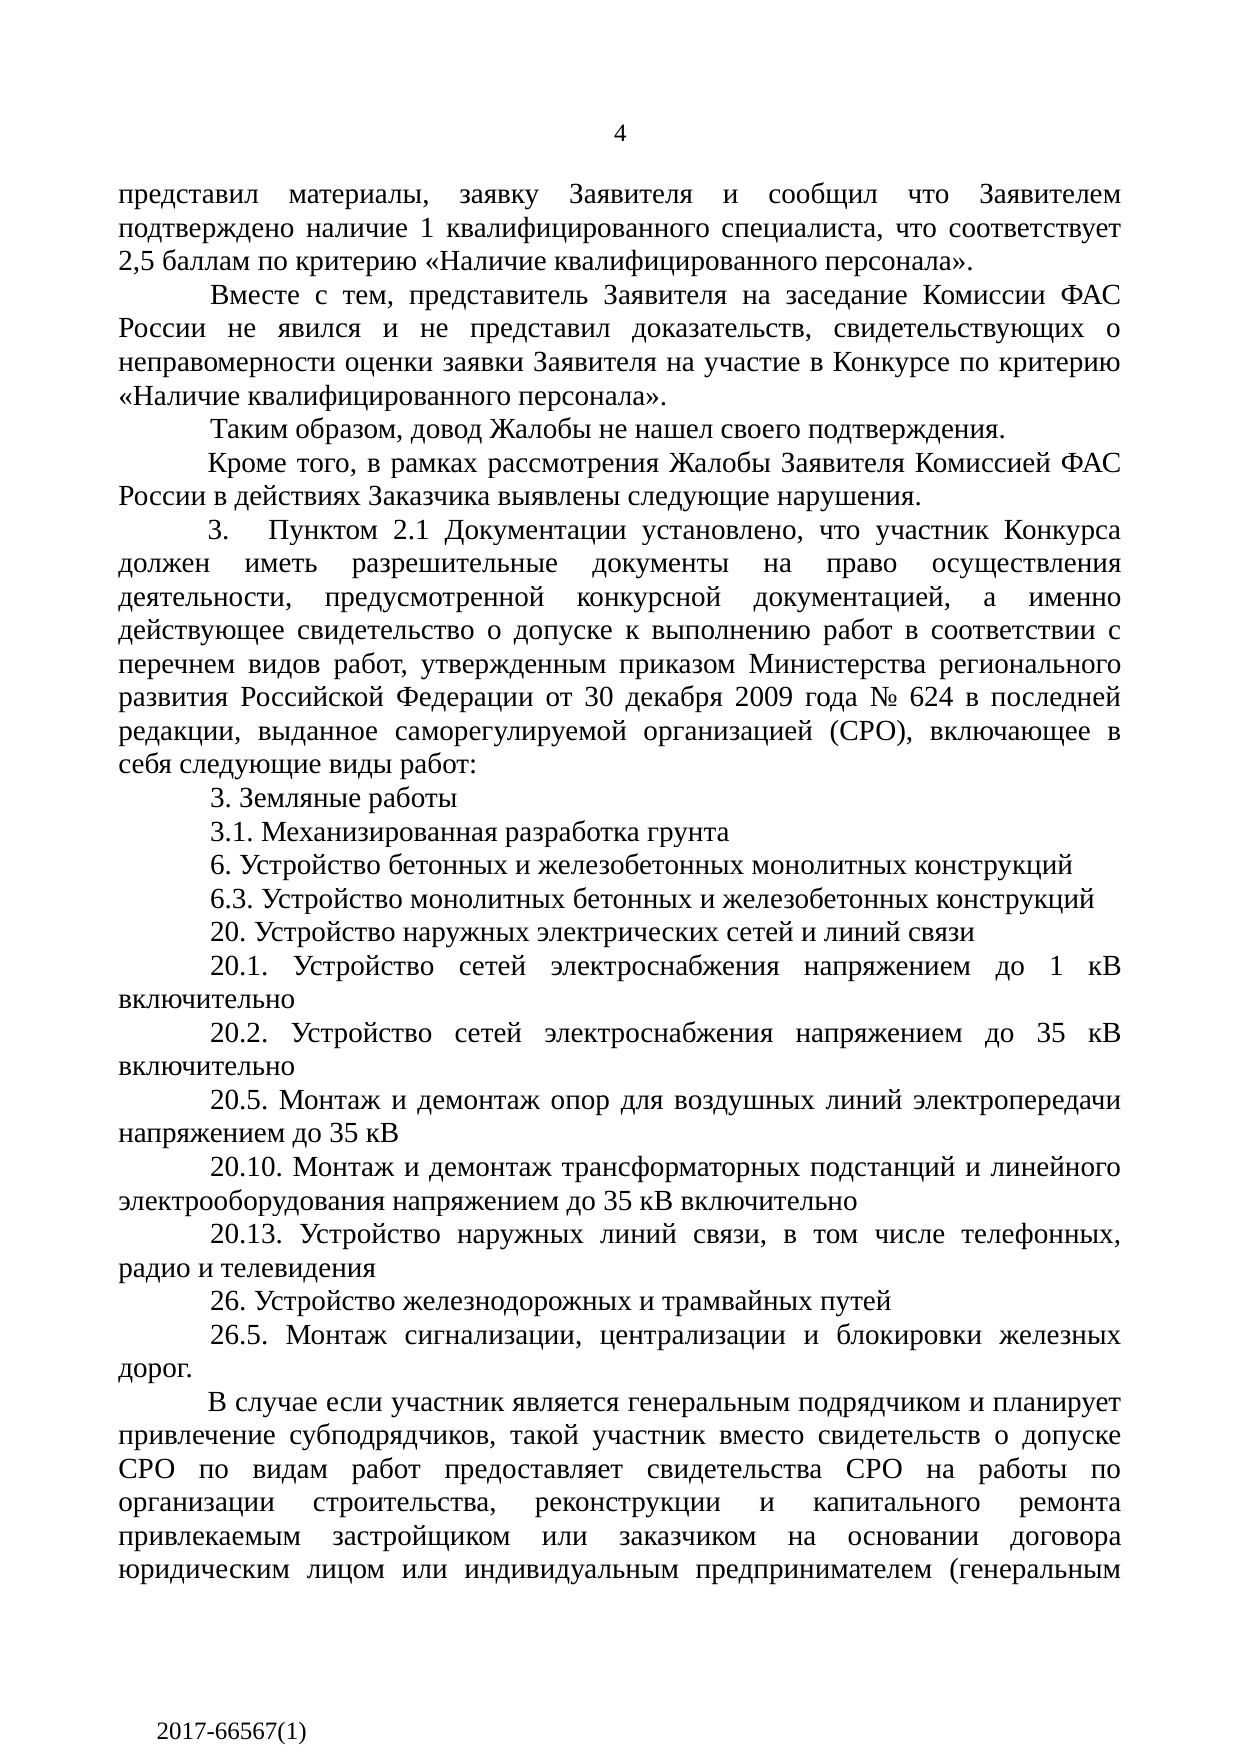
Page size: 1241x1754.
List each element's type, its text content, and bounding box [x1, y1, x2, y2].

text 20. Устройство наружных электрических сетей и линий связи [118, 914, 1122, 948]
text 3. Земляные работы [118, 780, 1122, 814]
text 26.5. Монтаж сигнализации, централизации и блокировки железных дорог. [118, 1317, 1122, 1384]
text представил материалы, заявку Заявителя и сообщил что Заявителем подтверждено наличие 1 квалифицированного специалиста, что соответствует 2,5 баллам по критерию «Наличие квалифицированного персонала». [118, 176, 1122, 277]
list Пунктом 2.1 Документации установлено, что участник Конкурса должен иметь разрешительные документы на право осуществления деятельности, предусмотренной конкурсной документацией, а именно действующее свидетельство о допуске к выполнению работ в соответствии с перечнем видов работ, утвержденным приказом Министерства регионального развития Российской Федерации от 30 декабря 2009 года № 624 в последней редакции, выданное саморегулируемой организацией (СРО), включающее в себя следующие виды работ: [118, 512, 1122, 780]
text 20.2. Устройство сетей электроснабжения напряжением до 35 кВ включительно [118, 1015, 1122, 1082]
text 20.10. Монтаж и демонтаж трансформаторных подстанций и линейного электрооборудования напряжением до 35 кВ включительно [118, 1149, 1122, 1216]
text 6.3. Устройство монолитных бетонных и железобетонных конструкций [118, 881, 1122, 914]
text 20.13. Устройство наружных линий связи, в том числе телефонных, радио и телевидения [118, 1216, 1122, 1283]
text 20.5. Монтаж и демонтаж опор для воздушных линий электропередачи напряжением до 35 кВ [118, 1082, 1122, 1149]
text Вместе с тем, представитель Заявителя на заседание Комиссии ФАС России не явился и не представил доказательств, свидетельствующих о неправомерности оценки заявки Заявителя на участие в Конкурсе по критерию «Наличие квалифицированного персонала». [118, 277, 1122, 411]
text 3.1. Механизированная разработка грунта [118, 814, 1122, 847]
text 20.1. Устройство сетей электроснабжения напряжением до 1 кВ включительно [118, 948, 1122, 1015]
text Кроме того, в рамках рассмотрения Жалобы Заявителя Комиссией ФАС России в действиях Заказчика выявлены следующие нарушения. [118, 445, 1122, 512]
text 6. Устройство бетонных и железобетонных монолитных конструкций [118, 847, 1122, 881]
text В случае если участник является генеральным подрядчиком и планирует привлечение субподрядчиков, такой участник вместо свидетельств о допуске СРО по видам работ предоставляет свидетельства СРО на работы по организации строительства, реконструкции и капитального ремонта привлекаемым застройщиком или заказчиком на основании договора юридическим лицом или индивидуальным предпринимателем (генеральным [118, 1384, 1122, 1585]
text 26. Устройство железнодорожных и трамвайных путей [118, 1283, 1122, 1317]
text Таким образом, довод Жалобы не нашел своего подтверждения. [118, 411, 1122, 445]
